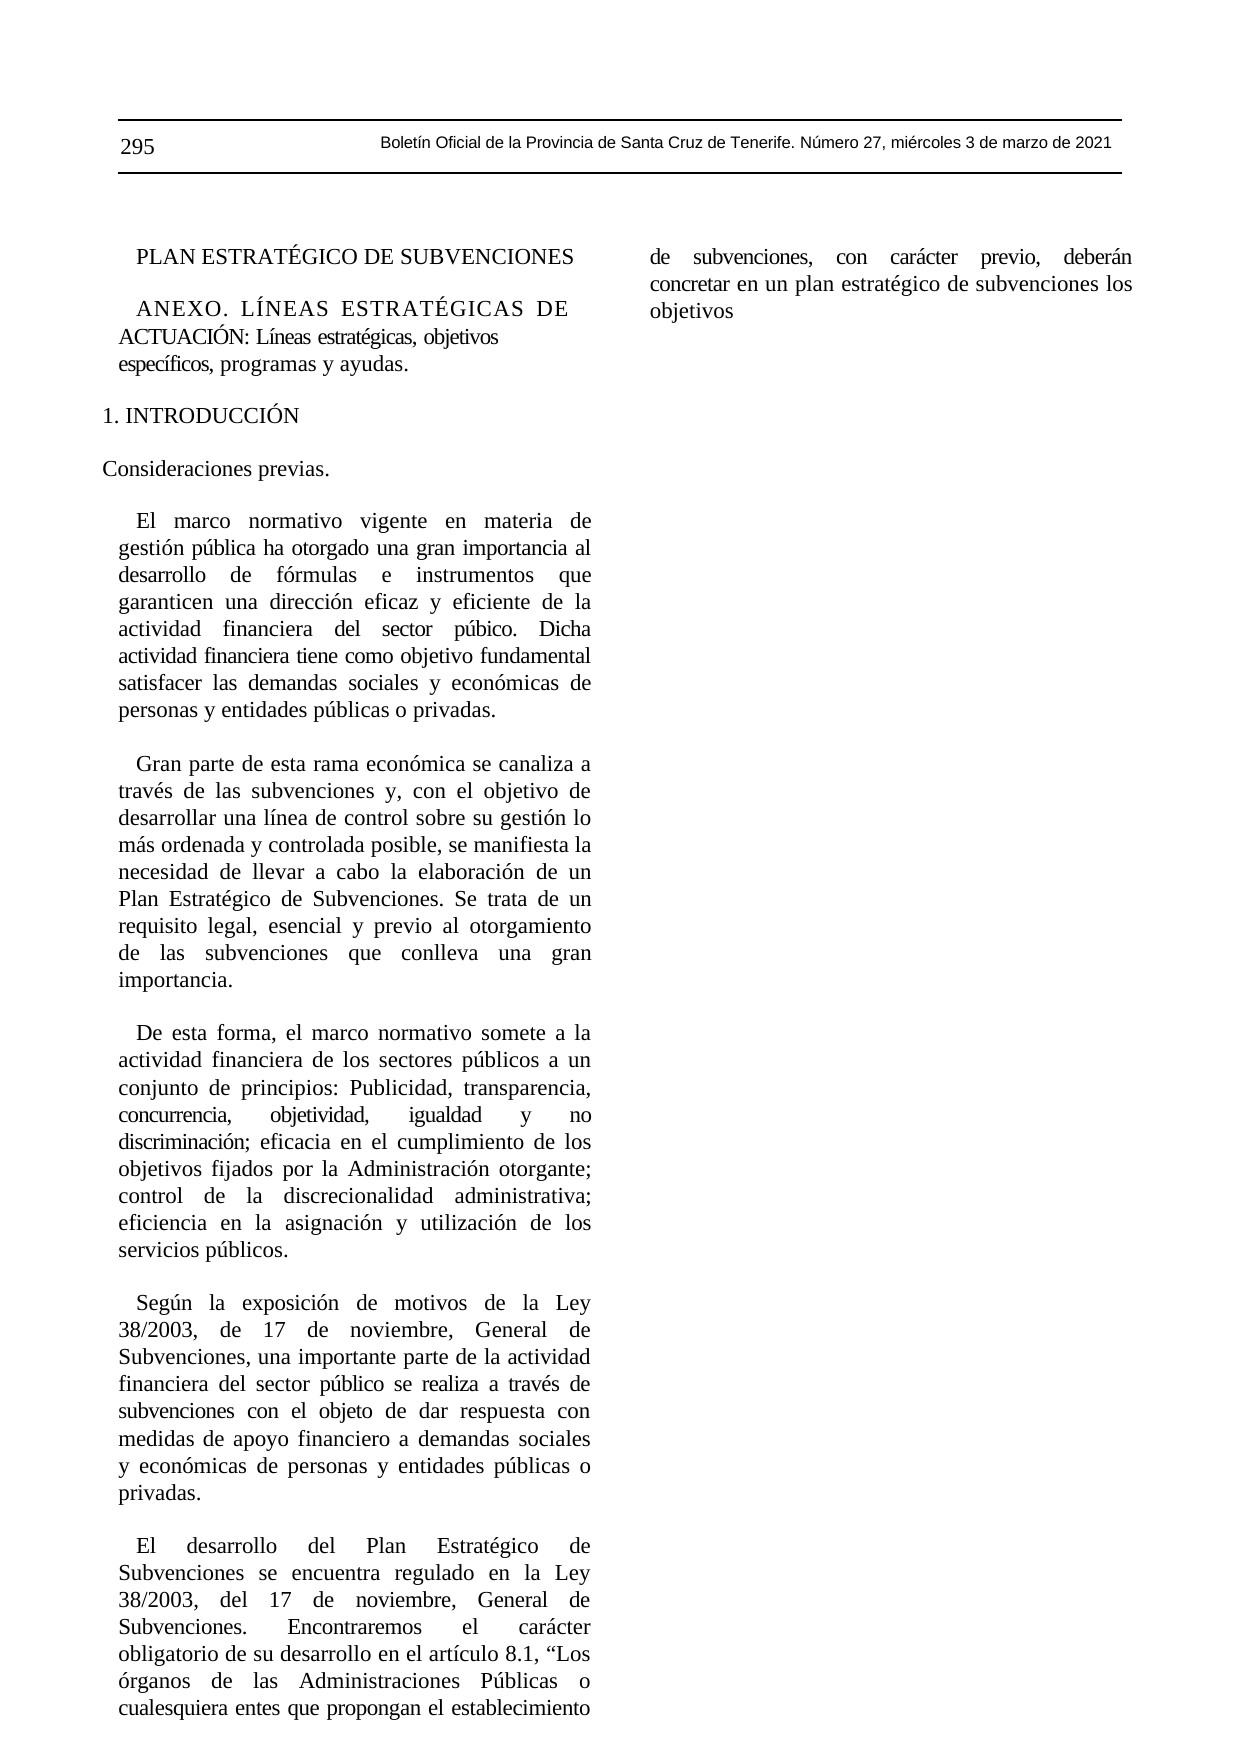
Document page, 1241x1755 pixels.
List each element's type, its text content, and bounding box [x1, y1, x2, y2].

text Según la exposición de motivos de la Ley 38/2003, de 17 de noviembre, General de Subvenciones, una importante parte de la actividad financiera del sector público se realiza a través de subvenciones con el objeto de dar respuesta con medidas de apoyo financiero a demandas sociales y económicas de personas y entidades públicas o privadas. [118, 1289, 591, 1505]
text El desarrollo del Plan Estratégico de Subvenciones se encuentra regulado en la Ley 38/2003, del 17 de noviembre, General de Subvenciones. Encontraremos el carácter obligatorio de su desarrollo en el artículo 8.1, “Los órganos de las Administraciones Públicas o cualesquiera entes que propongan el establecimiento [118, 1532, 591, 1721]
text El marco normativo vigente en materia de gestión pública ha otorgado una gran importancia al desarrollo de fórmulas e instrumentos que garanticen una dirección eficaz y eficiente de la actividad financiera del sector púbico. Dicha actividad financiera tiene como objetivo fundamental satisfacer las demandas sociales y económicas de personas y entidades públicas o privadas. [118, 507, 592, 723]
text PLAN ESTRATÉGICO DE SUBVENCIONES [136, 243, 596, 269]
text De esta forma, el marco normativo somete a la actividad financiera de los sectores públicos a un conjunto de principios: Publicidad, transparencia, concurrencia, objetividad, igualdad y no discriminación; eficacia en el cumplimiento de los objetivos fijados por la Administración otorgante; control de la discrecionalidad administrativa; eficiencia en la asignación y utilización de los servicios públicos. [118, 1019, 592, 1262]
text de subvenciones, con carácter previo, deberán concretar en un plan estratégico de subvenciones los objetivos [649, 243, 1133, 323]
text ANEXO. LÍNEAS ESTRATÉGICAS DE [136, 295, 596, 322]
text ACTUACIÓN: Líneas estratégicas, objetivos específicos, programas y ayudas. [118, 323, 596, 376]
text Gran parte de esta rama económica se canaliza a través de las subvenciones y, con el objetivo de desarrollar una línea de control sobre su gestión lo más ordenada y controlada posible, se manifiesta la necesidad de llevar a cabo la elaboración de un Plan Estratégico de Subvenciones. Se trata de un requisito legal, esencial y previo al otorgamiento de las subvenciones que conlleva una gran importancia. [118, 749, 592, 993]
list INTRODUCCIÓN Consideraciones previas. [102, 402, 364, 481]
